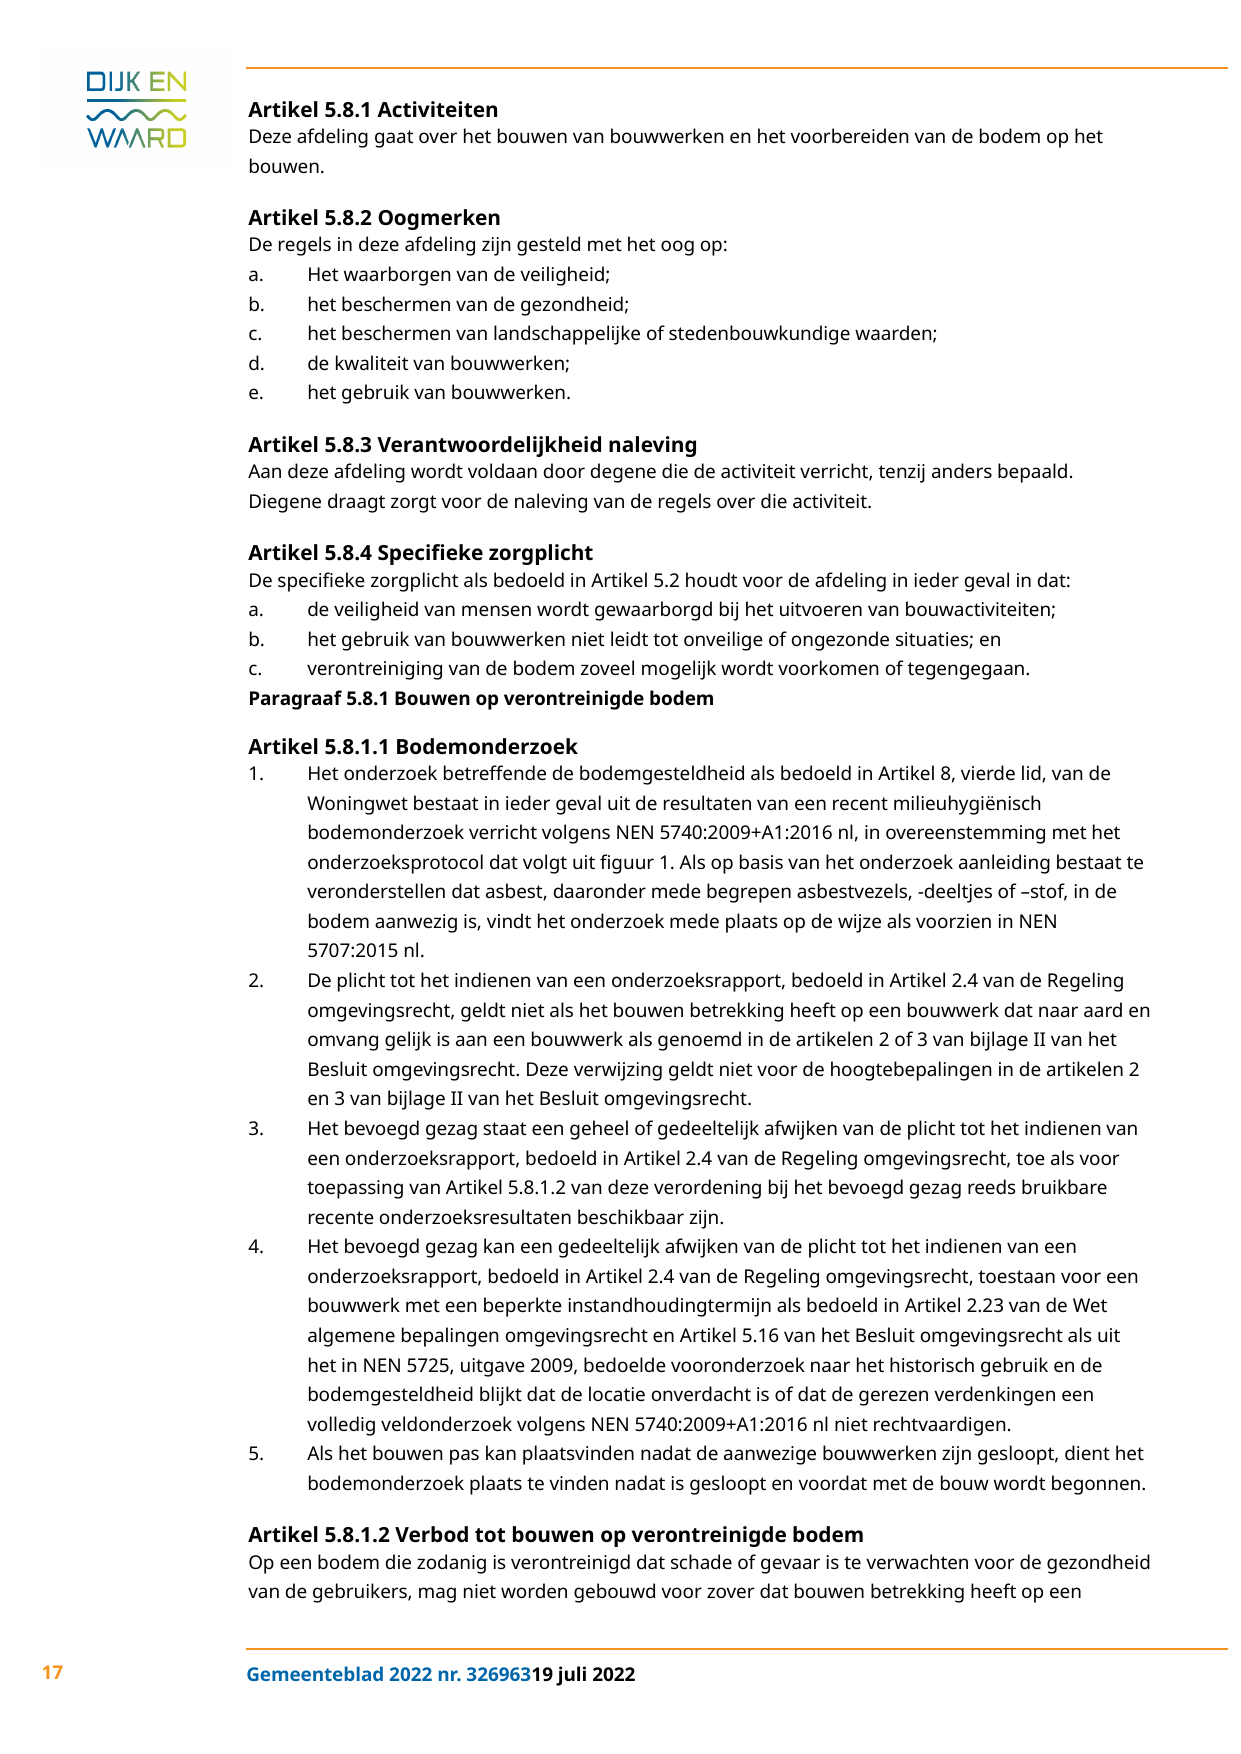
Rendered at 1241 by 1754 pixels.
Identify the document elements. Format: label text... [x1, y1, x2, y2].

list de veiligheid van mensen wordt gewaarborgd bij het uitvoeren van bouwactiviteiten; [248, 596, 1152, 622]
text Artikel 5.8.1.2 Verbod tot bouwen op verontreinigde bodem [248, 1521, 1152, 1549]
picture [41, 47, 231, 172]
text Artikel 5.8.1.1 Bodemonderzoek [248, 732, 1152, 760]
text Artikel 5.8.4 Specifieke zorgplicht [248, 538, 1152, 567]
list het gebruik van bouwwerken niet leidt tot onveilige of ongezonde situaties; en [248, 626, 1152, 652]
list Als het bouwen pas kan plaatsvinden nadat de aanwezige bouwwerken zijn gesloopt, dient het bodemonderzoek plaats te vinden nadat is gesloopt en voordat met de bouw wordt begonnen. [248, 1441, 1152, 1496]
text Artikel 5.8.1 Activiteiten [248, 95, 1152, 123]
list het gebruik van bouwwerken. [248, 379, 1152, 405]
list Het bevoegd gezag kan een gedeeltelijk afwijken van de plicht tot het indienen van een onderzoeksrapport, bedoeld in Artikel 2.4 van de Regeling omgevingsrecht, toestaan voor een bouwwerk met een beperkte instandhoudingtermijn als bedoeld in Artikel 2.23 van de Wet algemene bepalingen omgevingsrecht en Artikel 5.16 van het Besluit omgevingsrecht als uit het in NEN 5725, uitgave 2009, bedoelde vooronderzoek naar het historisch gebruik en de bodemgesteldheid blijkt dat de locatie onverdacht is of dat de gerezen verdenkingen een volledig veldonderzoek volgens NEN 5740:2009+A1:2016 nl niet rechtvaardigen. [248, 1233, 1152, 1437]
text Artikel 5.8.2 Oogmerken [248, 203, 1152, 232]
list het beschermen van de gezondheid; [248, 291, 1152, 317]
list De plicht tot het indienen van een onderzoeksrapport, bedoeld in Artikel 2.4 van de Regeling omgevingsrecht, geldt niet als het bouwen betrekking heeft op een bouwwerk dat naar aard en omvang gelijk is aan een bouwwerk als genoemd in de artikelen 2 of 3 van bijlage II van het Besluit omgevingsrecht. Deze verwijzing geldt niet voor de hoogtebepalingen in de artikelen 2 en 3 van bijlage II van het Besluit omgevingsrecht. [248, 967, 1152, 1111]
text Paragraaf 5.8.1 Bouwen op verontreinigde bodem [248, 685, 1152, 711]
list Het onderzoek betreffende de bodemgesteldheid als bedoeld in Artikel 8, vierde lid, van de Woningwet bestaat in ieder geval uit de resultaten van een recent milieuhygiënisch bodemonderzoek verricht volgens NEN 5740:2009+A1:2016 nl, in overeenstemming met het onderzoeksprotocol dat volgt uit figuur 1. Als op basis van het onderzoek aanleiding bestaat te veronderstellen dat asbest, daaronder mede begrepen asbestvezels, -deeltjes of –stof, in de bodem aanwezig is, vindt het onderzoek mede plaats op de wijze als voorzien in NEN 5707:2015 nl. [248, 760, 1152, 963]
text De regels in deze afdeling zijn gesteld met het oog op: [248, 232, 1152, 257]
list verontreiniging van de bodem zoveel mogelijk wordt voorkomen of tegengegaan. [248, 656, 1152, 681]
list de kwaliteit van bouwwerken; [248, 350, 1152, 376]
text Op een bodem die zodanig is verontreinigd dat schade of gevaar is te verwachten voor de gezondheid van de gebruikers, mag niet worden gebouwd voor zover dat bouwen betrekking heeft op een [248, 1549, 1152, 1604]
list Het bevoegd gezag staat een geheel of gedeeltelijk afwijken van de plicht tot het indienen van een onderzoeksrapport, bedoeld in Artikel 2.4 van de Regeling omgevingsrecht, toe als voor toepassing van Artikel 5.8.1.2 van deze verordening bij het bevoegd gezag reeds bruikbare recente onderzoeksresultaten beschikbaar zijn. [248, 1115, 1152, 1230]
text Aan deze afdeling wordt voldaan door degene die de activiteit verricht, tenzij anders bepaald. Diegene draagt zorgt voor de naleving van de regels over die activiteit. [248, 458, 1152, 514]
text Artikel 5.8.3 Verantwoordelijkheid naleving [248, 430, 1152, 458]
list Het waarborgen van de veiligheid; [248, 261, 1152, 287]
list het beschermen van landschappelijke of stedenbouwkundige waarden; [248, 320, 1152, 346]
text De specifieke zorgplicht als bedoeld in Artikel 5.2 houdt voor de afdeling in ieder geval in dat: [248, 567, 1152, 593]
text Deze afdeling gaat over het bouwen van bouwwerken en het voorbereiden van de bodem op het bouwen. [248, 123, 1152, 178]
